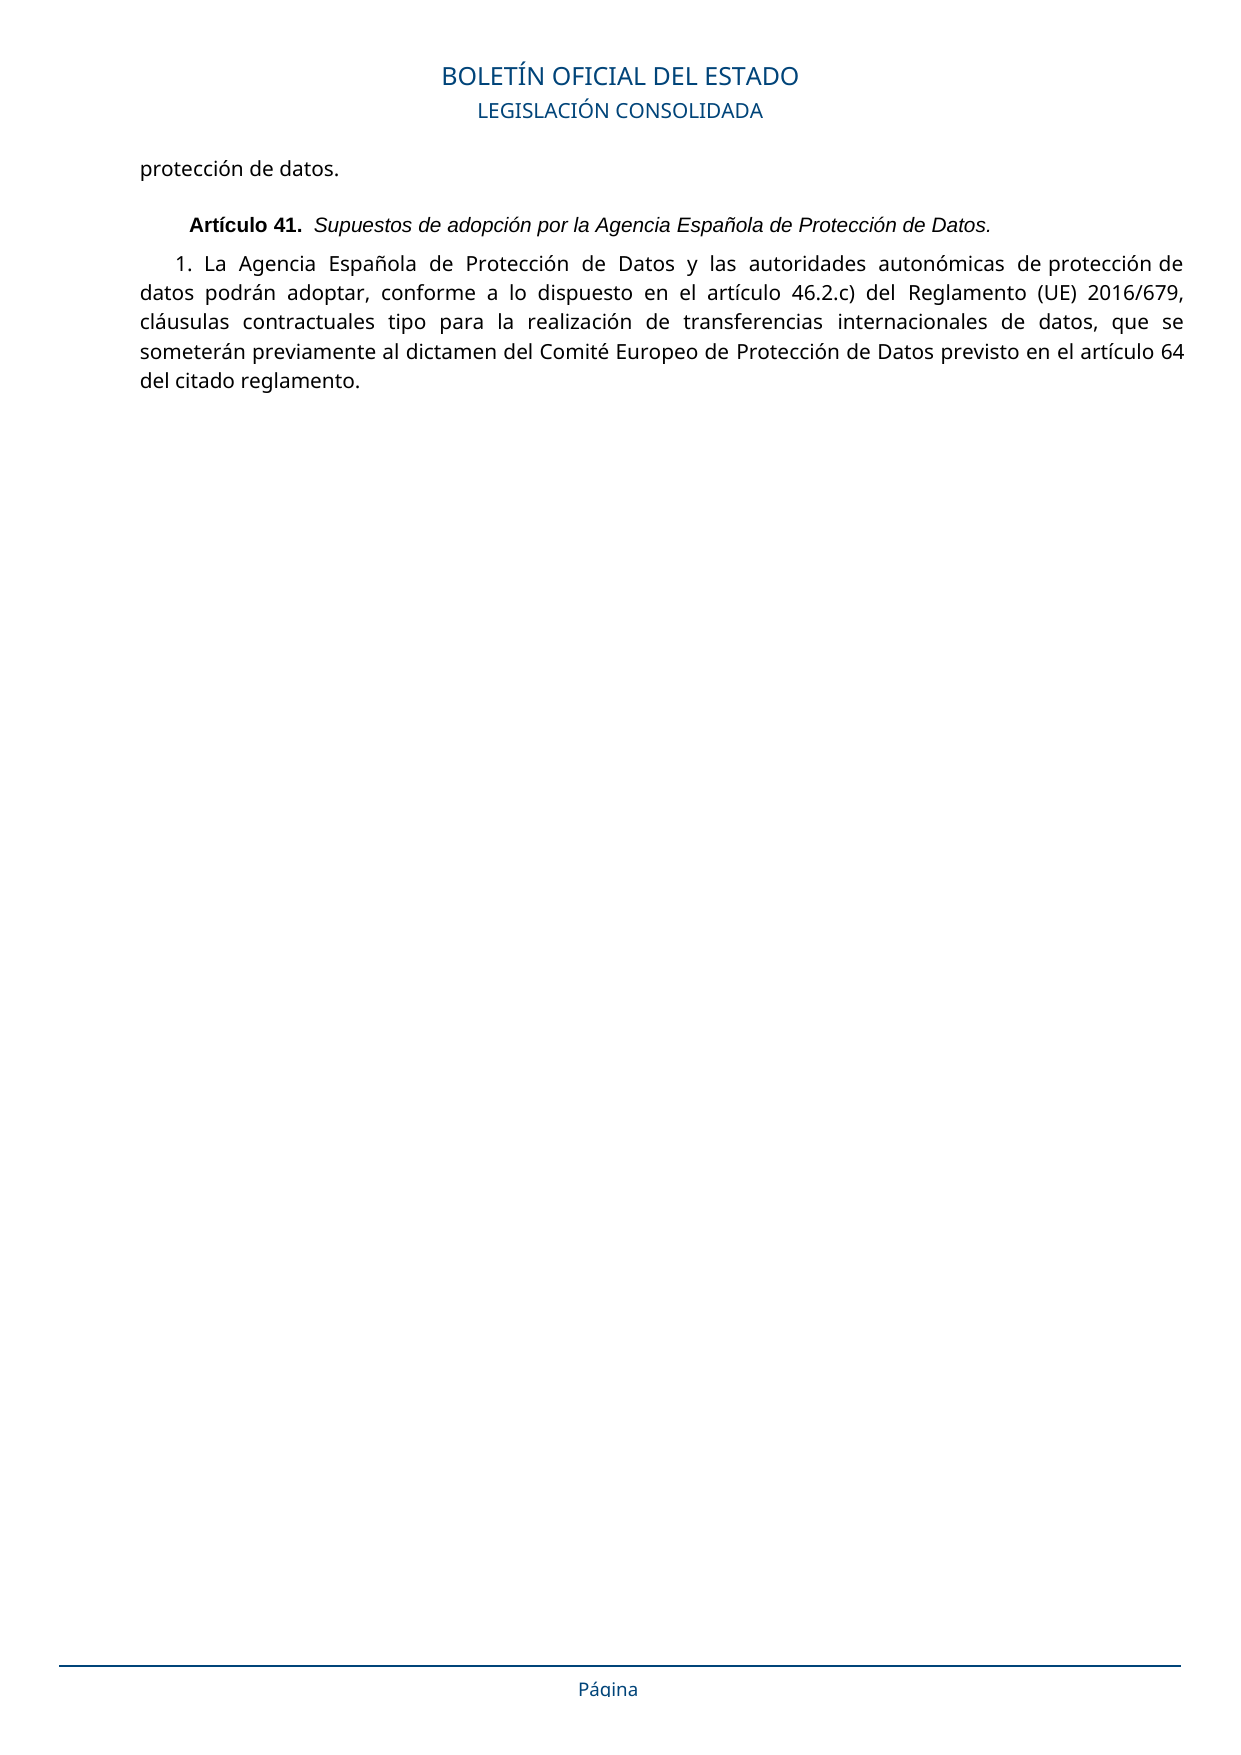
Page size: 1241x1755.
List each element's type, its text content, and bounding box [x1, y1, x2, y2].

text Artículo 41. Supuestos de adopción por la Agencia Española de Protección de Datos. [189, 213, 1184, 237]
text protección de datos. [139, 154, 1052, 183]
list La Agencia Española de Protección de Datos y las autoridades autonómicas de protección de datos podrán adoptar, conforme a lo dispuesto en el artículo 46.2.c) del Reglamento (UE) 2016/679, cláusulas contractuales tipo para la realización de transferencias internacionales de datos, que se someterán previamente al dictamen del Comité Europeo de Protección de Datos previsto en el artículo 64 del citado reglamento. [139, 249, 1184, 394]
